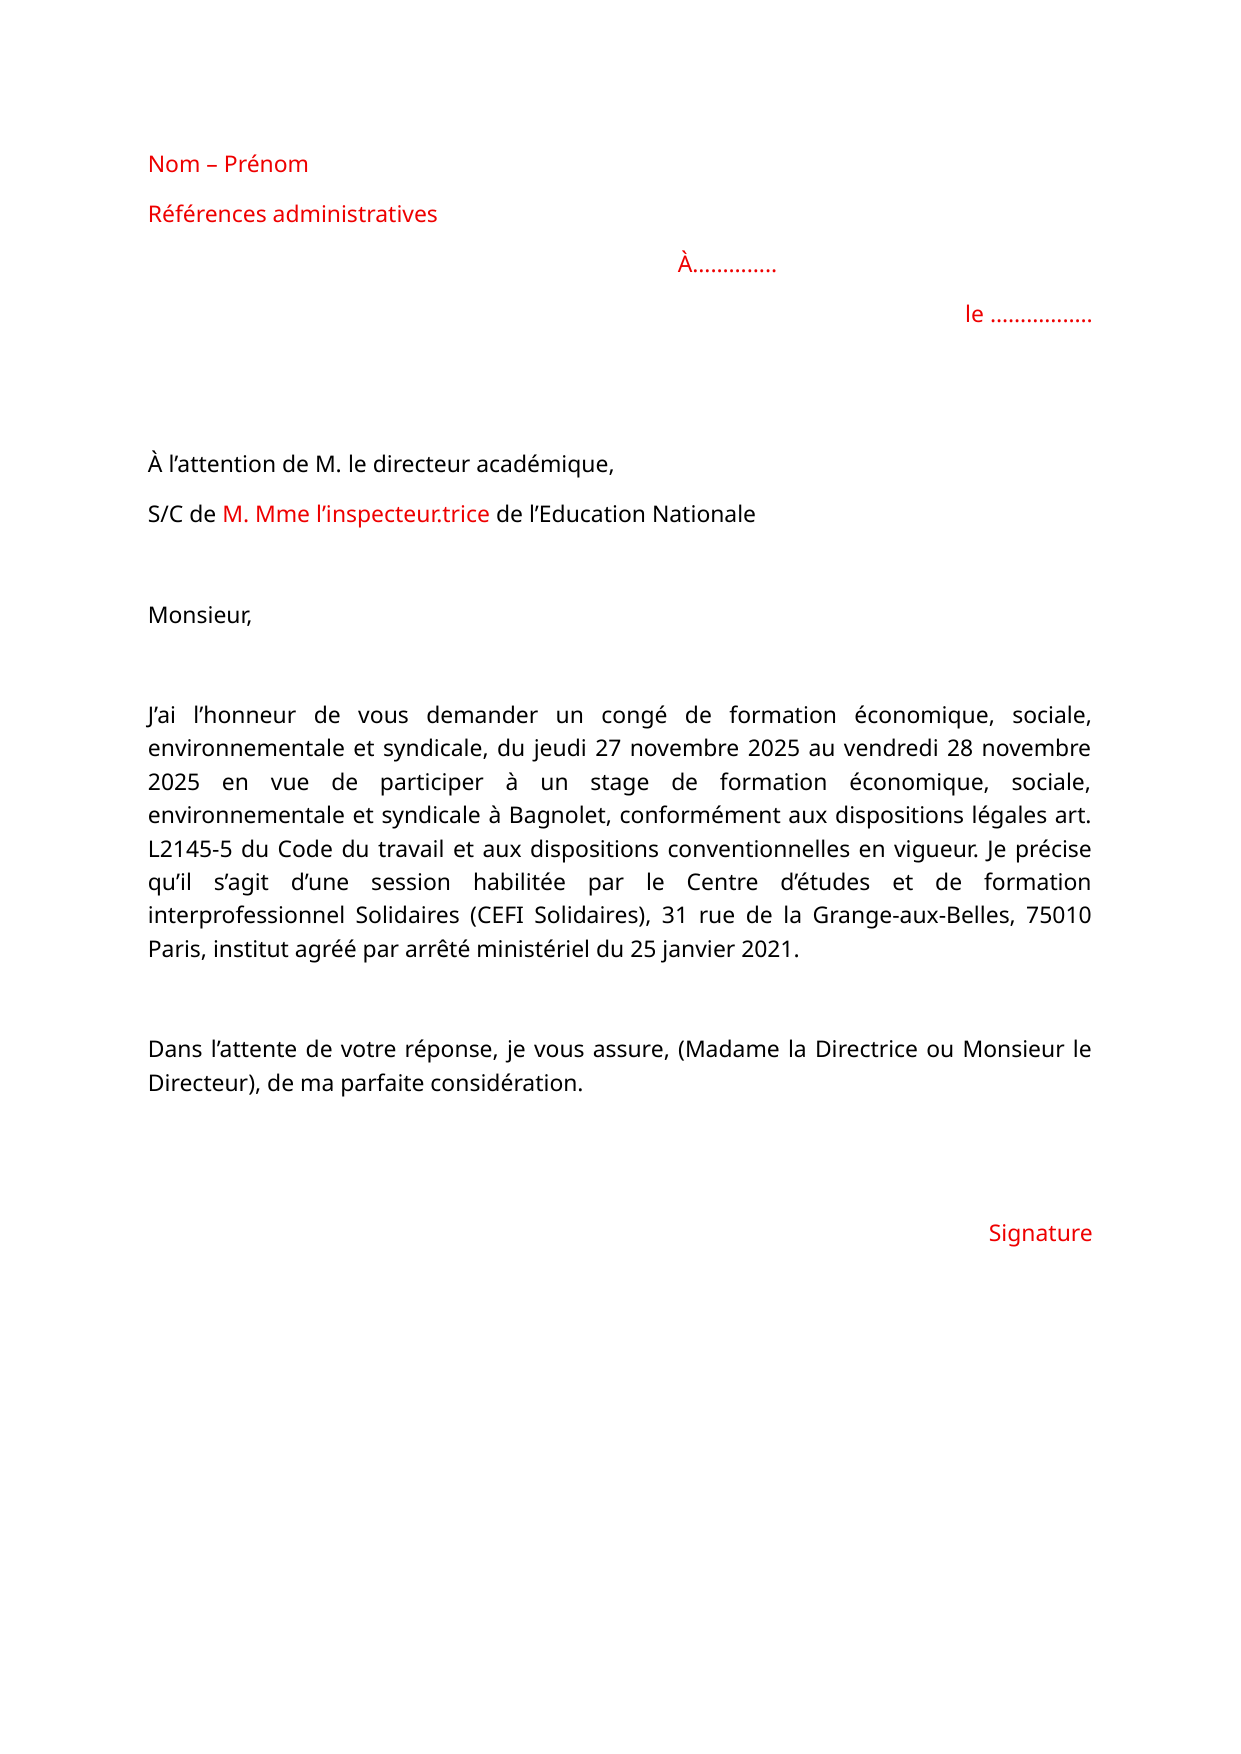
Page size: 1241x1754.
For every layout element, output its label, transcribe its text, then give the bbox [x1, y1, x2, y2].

text Nom – Prénom [148, 148, 1093, 179]
text À………….. [148, 248, 1093, 279]
text Références administratives [148, 198, 1093, 229]
text Signature [148, 1217, 1093, 1248]
text S/C de M. Mme l’inspecteur.trice de l’Education Nationale [148, 498, 1093, 529]
text Dans l’attente de votre réponse, je vous assure, (Madame la Directrice ou Monsieur le Directeur), de ma parfaite considération. [148, 1033, 1093, 1098]
text Monsieur, [148, 598, 1093, 630]
text le …………….. [148, 298, 1093, 329]
text À l’attention de M. le directeur académique, [148, 448, 1093, 479]
text J’ai l’honneur de vous demander un congé de formation économique, sociale, environnementale et syndicale, du jeudi 27 novembre 2025 au vendredi 28 novembre 2025 en vue de participer à un stage de formation économique, sociale, environnementale et syndicale à Bagnolet, conformément aux dispositions légales art. L2145-5 du Code du travail et aux dispositions conventionnelles en vigueur. Je précise qu’il s’agit d’une session habilitée par le Centre d’études et de formation interprofessionnel Solidaires (CEFI Solidaires), 31 rue de la Grange-aux-Belles, 75010 Paris, institut agréé par arrêté ministériel du 25 janvier 2021. [148, 699, 1093, 964]
